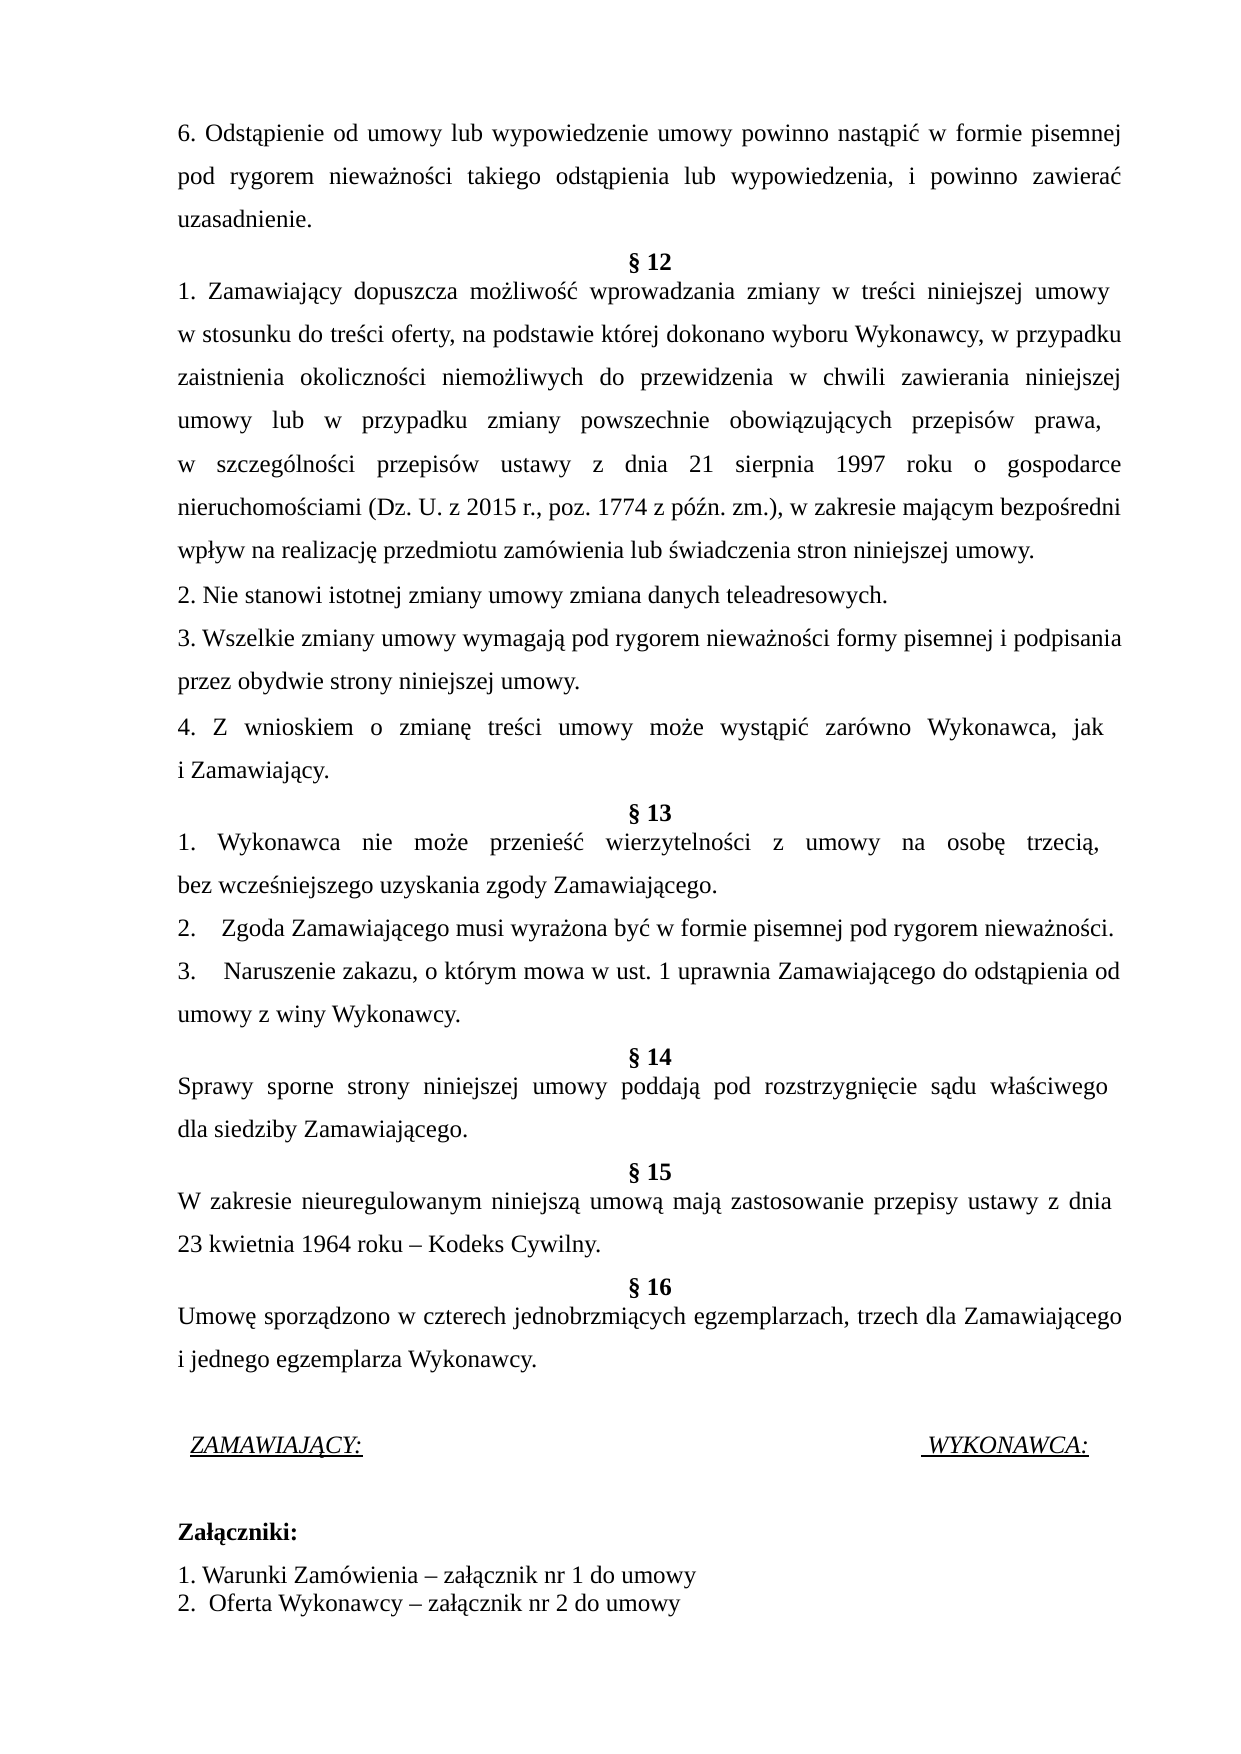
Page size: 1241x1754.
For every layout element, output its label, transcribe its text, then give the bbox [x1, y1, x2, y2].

text ZAMAWIAJĄCY: WYKONAWCA: [177, 1430, 1122, 1459]
text § 14 [177, 1042, 1122, 1071]
text W zakresie nieuregulowanym niniejszą umową mają zastosowanie przepisy ustawy z dnia 23 kwietnia 1964 roku – Kodeks Cywilny. [177, 1186, 1122, 1258]
text 2. Zgoda Zamawiającego musi wyrażona być w formie pisemnej pod rygorem nieważności. [177, 913, 1122, 942]
text 1. Zamawiający dopuszcza możliwość wprowadzania zmiany w treści niniejszej umowy w stosunku do treści oferty, na podstawie której dokonano wyboru Wykonawcy, w przypadku zaistnienia okoliczności niemożliwych do przewidzenia w chwili zawierania niniejszej umowy lub w przypadku zmiany powszechnie obowiązujących przepisów prawa, w szczególności przepisów ustawy z dnia 21 sierpnia 1997 roku o gospodarce nieruchomościami (Dz. U. z 2015 r., poz. 1774 z późn. zm.), w zakresie mającym bezpośredni wpływ na realizację przedmiotu zamówienia lub świadczenia stron niniejszej umowy. [177, 276, 1122, 564]
text 3. Wszelkie zmiany umowy wymagają pod rygorem nieważności formy pisemnej i podpisania przez obydwie strony niniejszej umowy. [177, 623, 1122, 695]
text 3. Naruszenie zakazu, o którym mowa w ust. 1 uprawnia Zamawiającego do odstąpienia od umowy z winy Wykonawcy. [177, 956, 1122, 1028]
text 2. Nie stanowi istotnej zmiany umowy zmiana danych teleadresowych. [177, 580, 1122, 609]
text 2. Oferta Wykonawcy – załącznik nr 2 do umowy [177, 1588, 1122, 1617]
text 4. Z wnioskiem o zmianę treści umowy może wystąpić zarówno Wykonawca, jak i Zamawiający. [177, 712, 1122, 783]
text § 16 [177, 1272, 1122, 1301]
text Załączniki: [177, 1517, 1122, 1545]
text 1. Wykonawca nie może przenieść wierzytelności z umowy na osobę trzecią, bez wcześniejszego uzyskania zgody Zamawiającego. [177, 827, 1122, 898]
text § 13 [177, 798, 1122, 827]
text 6. Odstąpienie od umowy lub wypowiedzenie umowy powinno nastąpić w formie pisemnej pod rygorem nieważności takiego odstąpienia lub wypowiedzenia, i powinno zawierać uzasadnienie. [177, 118, 1122, 233]
text Sprawy sporne strony niniejszej umowy poddają pod rozstrzygnięcie sądu właściwego dla siedziby Zamawiającego. [177, 1071, 1122, 1143]
text § 15 [177, 1157, 1122, 1186]
text Umowę sporządzono w czterech jednobrzmiących egzemplarzach, trzech dla Zamawiającego i jednego egzemplarza Wykonawcy. [177, 1301, 1122, 1373]
text § 12 [177, 247, 1122, 276]
text 1. Warunki Zamówienia – załącznik nr 1 do umowy [177, 1560, 1122, 1588]
